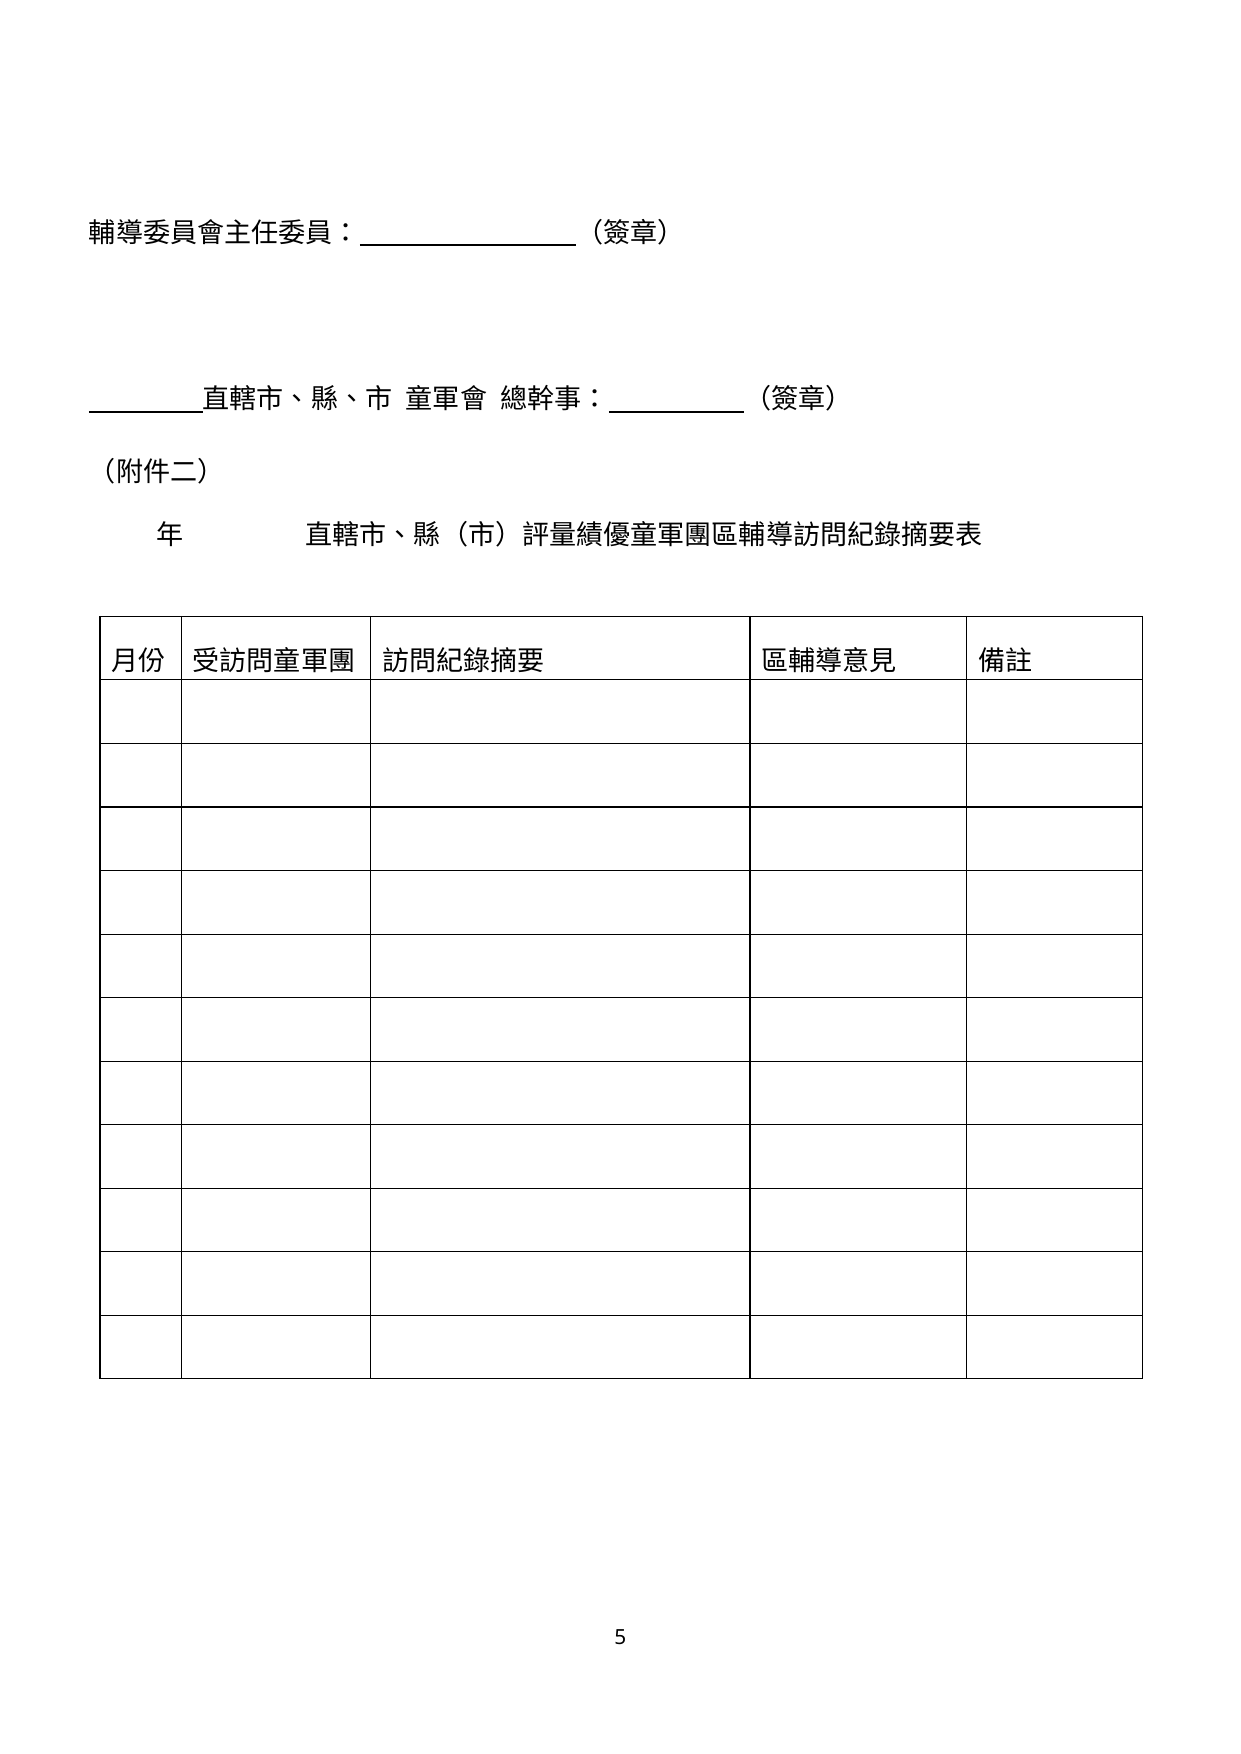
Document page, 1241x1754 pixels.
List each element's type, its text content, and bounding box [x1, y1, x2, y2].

table_cell [751, 935, 966, 997]
table_cell [182, 1252, 370, 1315]
table_cell [751, 808, 966, 870]
table_cell [751, 1062, 966, 1124]
table_cell [101, 935, 181, 997]
table_cell [967, 1316, 1142, 1378]
table_cell [371, 744, 749, 806]
table_cell [101, 1125, 181, 1188]
text （附件二） [89, 428, 1152, 491]
table_cell [967, 808, 1142, 870]
table_cell [751, 1252, 966, 1315]
table_cell [101, 1316, 181, 1378]
table_cell [371, 808, 749, 870]
table_header 區輔導意見 [751, 617, 966, 679]
table_cell [371, 1125, 749, 1188]
table_cell [967, 871, 1142, 933]
table_header 訪問紀錄摘要 [371, 617, 749, 679]
table_cell [371, 1316, 749, 1378]
table_cell [101, 744, 181, 806]
table_cell [101, 680, 181, 743]
table_cell [967, 680, 1142, 743]
table_cell [101, 998, 181, 1061]
text 直轄市、縣、市 童軍會 總幹事： （簽章） [89, 355, 1152, 418]
table_cell [101, 1252, 181, 1315]
table_cell [101, 871, 181, 933]
table_header 受訪問童軍團 [182, 617, 370, 679]
table_cell [751, 1125, 966, 1188]
table_cell [751, 998, 966, 1061]
table_cell [371, 680, 749, 743]
table_cell [101, 1062, 181, 1124]
table_cell [371, 1189, 749, 1251]
table_cell [751, 1316, 966, 1378]
table_cell [371, 935, 749, 997]
table_cell [967, 935, 1142, 997]
table_cell [101, 1189, 181, 1251]
table_cell [182, 998, 370, 1061]
table_cell [751, 744, 966, 806]
table_cell [182, 744, 370, 806]
table_cell [967, 1062, 1142, 1124]
table_cell [751, 680, 966, 743]
table_cell [751, 1189, 966, 1251]
table_cell [967, 1252, 1142, 1315]
table_header 備註 [967, 617, 1142, 679]
table_cell [182, 680, 370, 743]
table_cell [182, 1125, 370, 1188]
table_cell [967, 1125, 1142, 1188]
table_cell [751, 871, 966, 933]
table_cell [967, 998, 1142, 1061]
table_cell [182, 1316, 370, 1378]
table_cell [371, 871, 749, 933]
table_cell [182, 871, 370, 933]
table_header 月份 [101, 617, 181, 679]
table_cell [182, 935, 370, 997]
table_cell [371, 1062, 749, 1124]
table_cell [967, 1189, 1142, 1251]
table_cell [182, 1062, 370, 1124]
table_cell [182, 808, 370, 870]
text 年 直轄市、縣（市）評量績優童軍團區輔導訪問紀錄摘要表 [89, 491, 1099, 553]
table_cell [371, 998, 749, 1061]
table_cell [967, 744, 1142, 806]
table_cell [101, 808, 181, 870]
table_cell [182, 1189, 370, 1251]
text 輔導委員會主任委員： （簽章） [89, 189, 1152, 251]
table_cell [371, 1252, 749, 1315]
